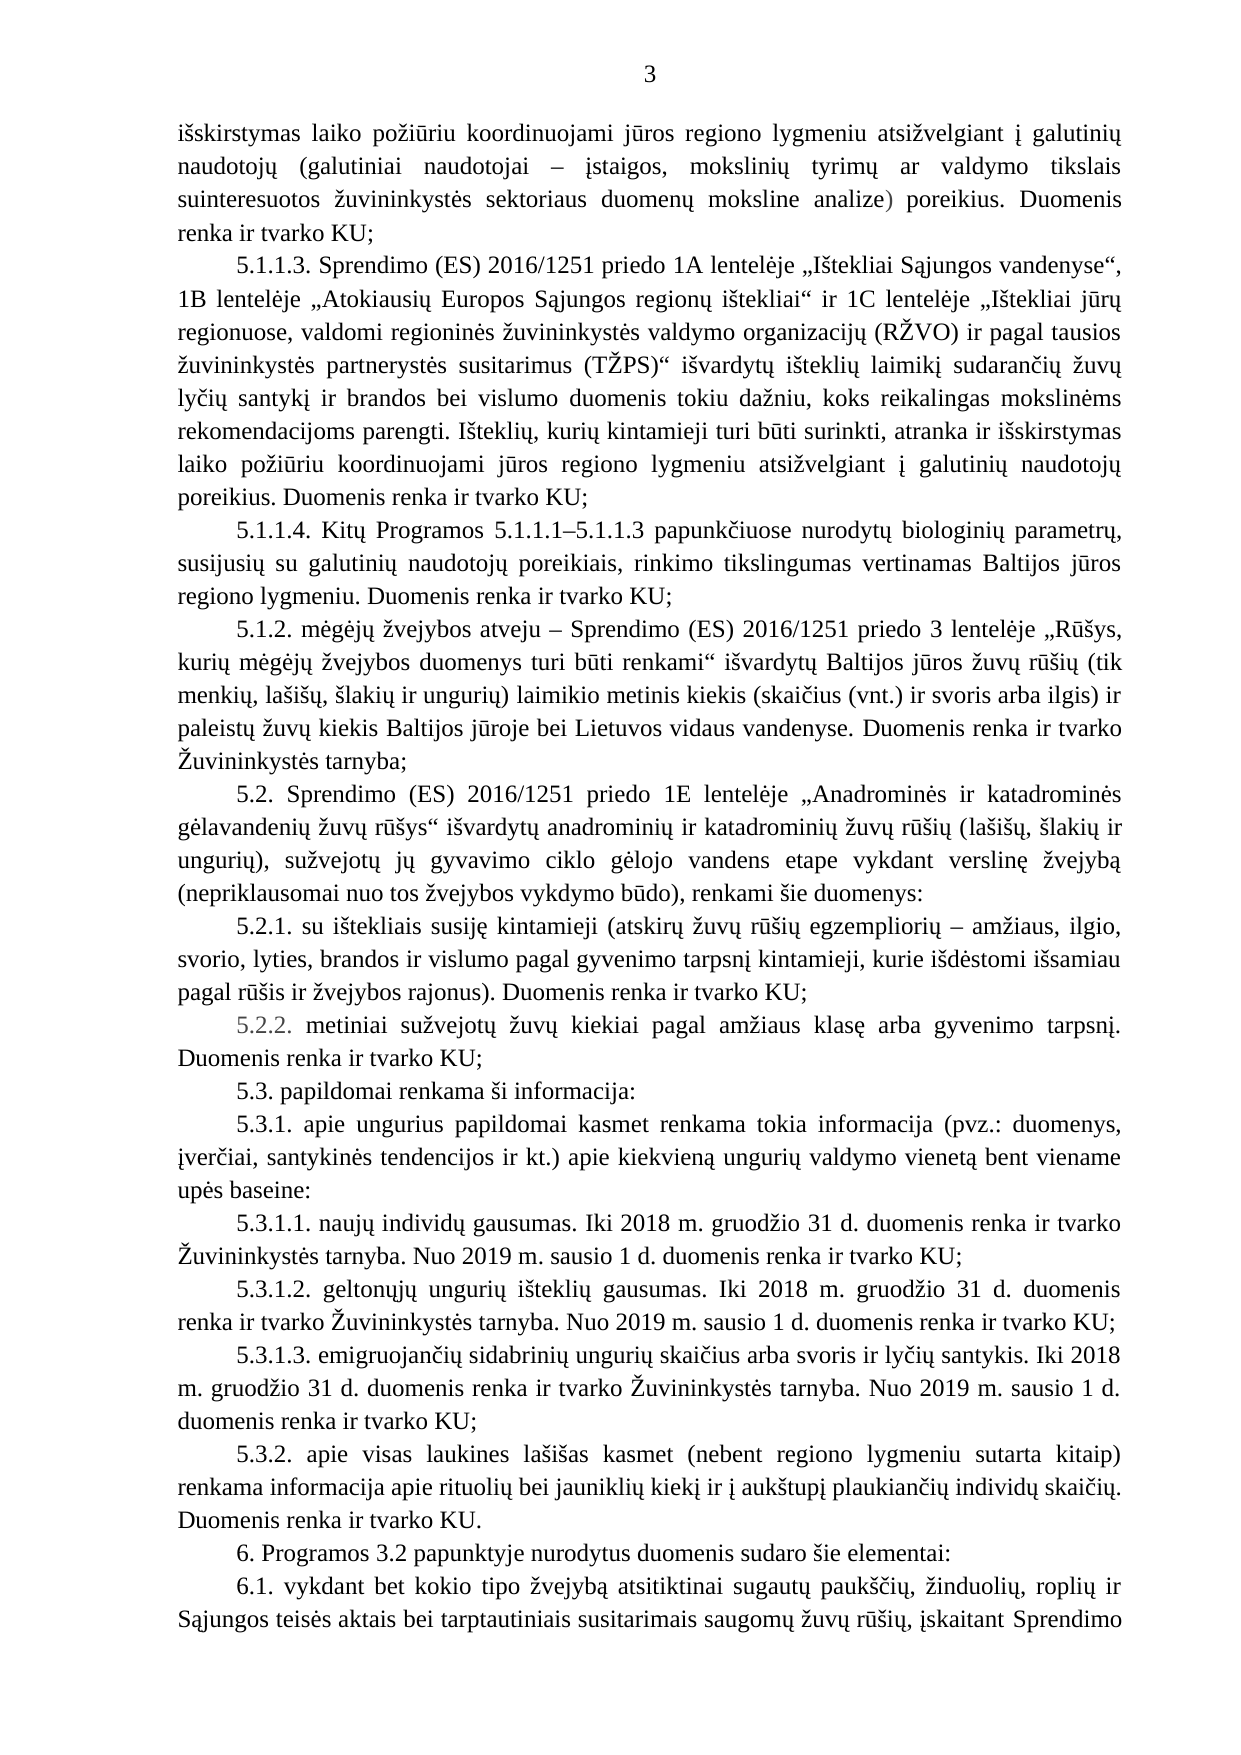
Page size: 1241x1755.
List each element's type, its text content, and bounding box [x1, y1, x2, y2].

text 5.1.2. mėgėjų žvejybos atveju – Sprendimo (ES) 2016/1251 priedo 3 lentelėje „Rūšys, kurių mėgėjų žvejybos duomenys turi būti renkami“ išvardytų Baltijos jūros žuvų rūšių (tik menkių, lašišų, šlakių ir ungurių) laimikio metinis kiekis (skaičius (vnt.) ir svoris arba ilgis) ir paleistų žuvų kiekis Baltijos jūroje bei Lietuvos vidaus vandenyse. Duomenis renka ir tvarko Žuvininkystės tarnyba; [177, 614, 1122, 775]
text 6.1. vykdant bet kokio tipo žvejybą atsitiktinai sugautų paukščių, žinduolių, roplių ir Sąjungos teisės aktais bei tarptautiniais susitarimais saugomų žuvų rūšių, įskaitant Sprendimo [177, 1571, 1122, 1633]
text 5.3. papildomai renkama ši informacija: [177, 1076, 1122, 1105]
text 5.1.1.4. Kitų Programos 5.1.1.1–5.1.1.3 papunkčiuose nurodytų biologinių parametrų, susijusių su galutinių naudotojų poreikiais, rinkimo tikslingumas vertinamas Baltijos jūros regiono lygmeniu. Duomenis renka ir tvarko KU; [177, 515, 1122, 609]
text 5.2.2. metiniai sužvejotų žuvų kiekiai pagal amžiaus klasę arba gyvenimo tarpsnį. Duomenis renka ir tvarko KU; [177, 1010, 1122, 1072]
text 5.2.1. su ištekliais susiję kintamieji (atskirų žuvų rūšių egzempliorių – amžiaus, ilgio, svorio, lyties, brandos ir vislumo pagal gyvenimo tarpsnį kintamieji, kurie išdėstomi išsamiau pagal rūšis ir žvejybos rajonus). Duomenis renka ir tvarko KU; [177, 911, 1122, 1006]
text 5.2. Sprendimo (ES) 2016/1251 priedo 1E lentelėje „Anadrominės ir katadrominės gėlavandenių žuvų rūšys“ išvardytų anadrominių ir katadrominių žuvų rūšių (lašišų, šlakių ir ungurių), sužvejotų jų gyvavimo ciklo gėlojo vandens etape vykdant verslinę žvejybą (nepriklausomai nuo tos žvejybos vykdymo būdo), renkami šie duomenys: [177, 779, 1122, 907]
text 6. Programos 3.2 papunktyje nurodytus duomenis sudaro šie elementai: [177, 1538, 1122, 1567]
text 5.3.1.1. naujų individų gausumas. Iki 2018 m. gruodžio 31 d. duomenis renka ir tvarko Žuvininkystės tarnyba. Nuo 2019 m. sausio 1 d. duomenis renka ir tvarko KU; [177, 1208, 1122, 1270]
text 5.1.1.3. Sprendimo (ES) 2016/1251 priedo 1A lentelėje „Ištekliai Sąjungos vandenyse“, 1B lentelėje „Atokiausių Europos Sąjungos regionų ištekliai“ ir 1C lentelėje „Ištekliai jūrų regionuose, valdomi regioninės žuvininkystės valdymo organizacijų (RŽVO) ir pagal tausios žuvininkystės partnerystės susitarimus (TŽPS)“ išvardytų išteklių laimikį sudarančių žuvų lyčių santykį ir brandos bei vislumo duomenis tokiu dažniu, koks reikalingas mokslinėms rekomendacijoms parengti. Išteklių, kurių kintamieji turi būti surinkti, atranka ir išskirstymas laiko požiūriu koordinuojami jūros regiono lygmeniu atsižvelgiant į galutinių naudotojų poreikius. Duomenis renka ir tvarko KU; [177, 251, 1122, 511]
text 5.3.2. apie visas laukines lašišas kasmet (nebent regiono lygmeniu sutarta kitaip) renkama informacija apie rituolių bei jauniklių kiekį ir į aukštupį plaukiančių individų skaičių. Duomenis renka ir tvarko KU. [177, 1439, 1122, 1534]
text 5.3.1.2. geltonųjų ungurių išteklių gausumas. Iki 2018 m. gruodžio 31 d. duomenis renka ir tvarko Žuvininkystės tarnyba. Nuo 2019 m. sausio 1 d. duomenis renka ir tvarko KU; [177, 1274, 1122, 1336]
text 5.3.1. apie ungurius papildomai kasmet renkama tokia informacija (pvz.: duomenys, įverčiai, santykinės tendencijos ir kt.) apie kiekvieną ungurių valdymo vienetą bent viename upės baseine: [177, 1109, 1122, 1204]
text išskirstymas laiko požiūriu koordinuojami jūros regiono lygmeniu atsižvelgiant į galutinių naudotojų (galutiniai naudotojai – įstaigos, mokslinių tyrimų ar valdymo tikslais suinteresuotos žuvininkystės sektoriaus duomenų moksline analize) poreikius. Duomenis renka ir tvarko KU; [177, 118, 1122, 246]
text 5.3.1.3. emigruojančių sidabrinių ungurių skaičius arba svoris ir lyčių santykis. Iki 2018 m. gruodžio 31 d. duomenis renka ir tvarko Žuvininkystės tarnyba. Nuo 2019 m. sausio 1 d. duomenis renka ir tvarko KU; [177, 1340, 1122, 1435]
